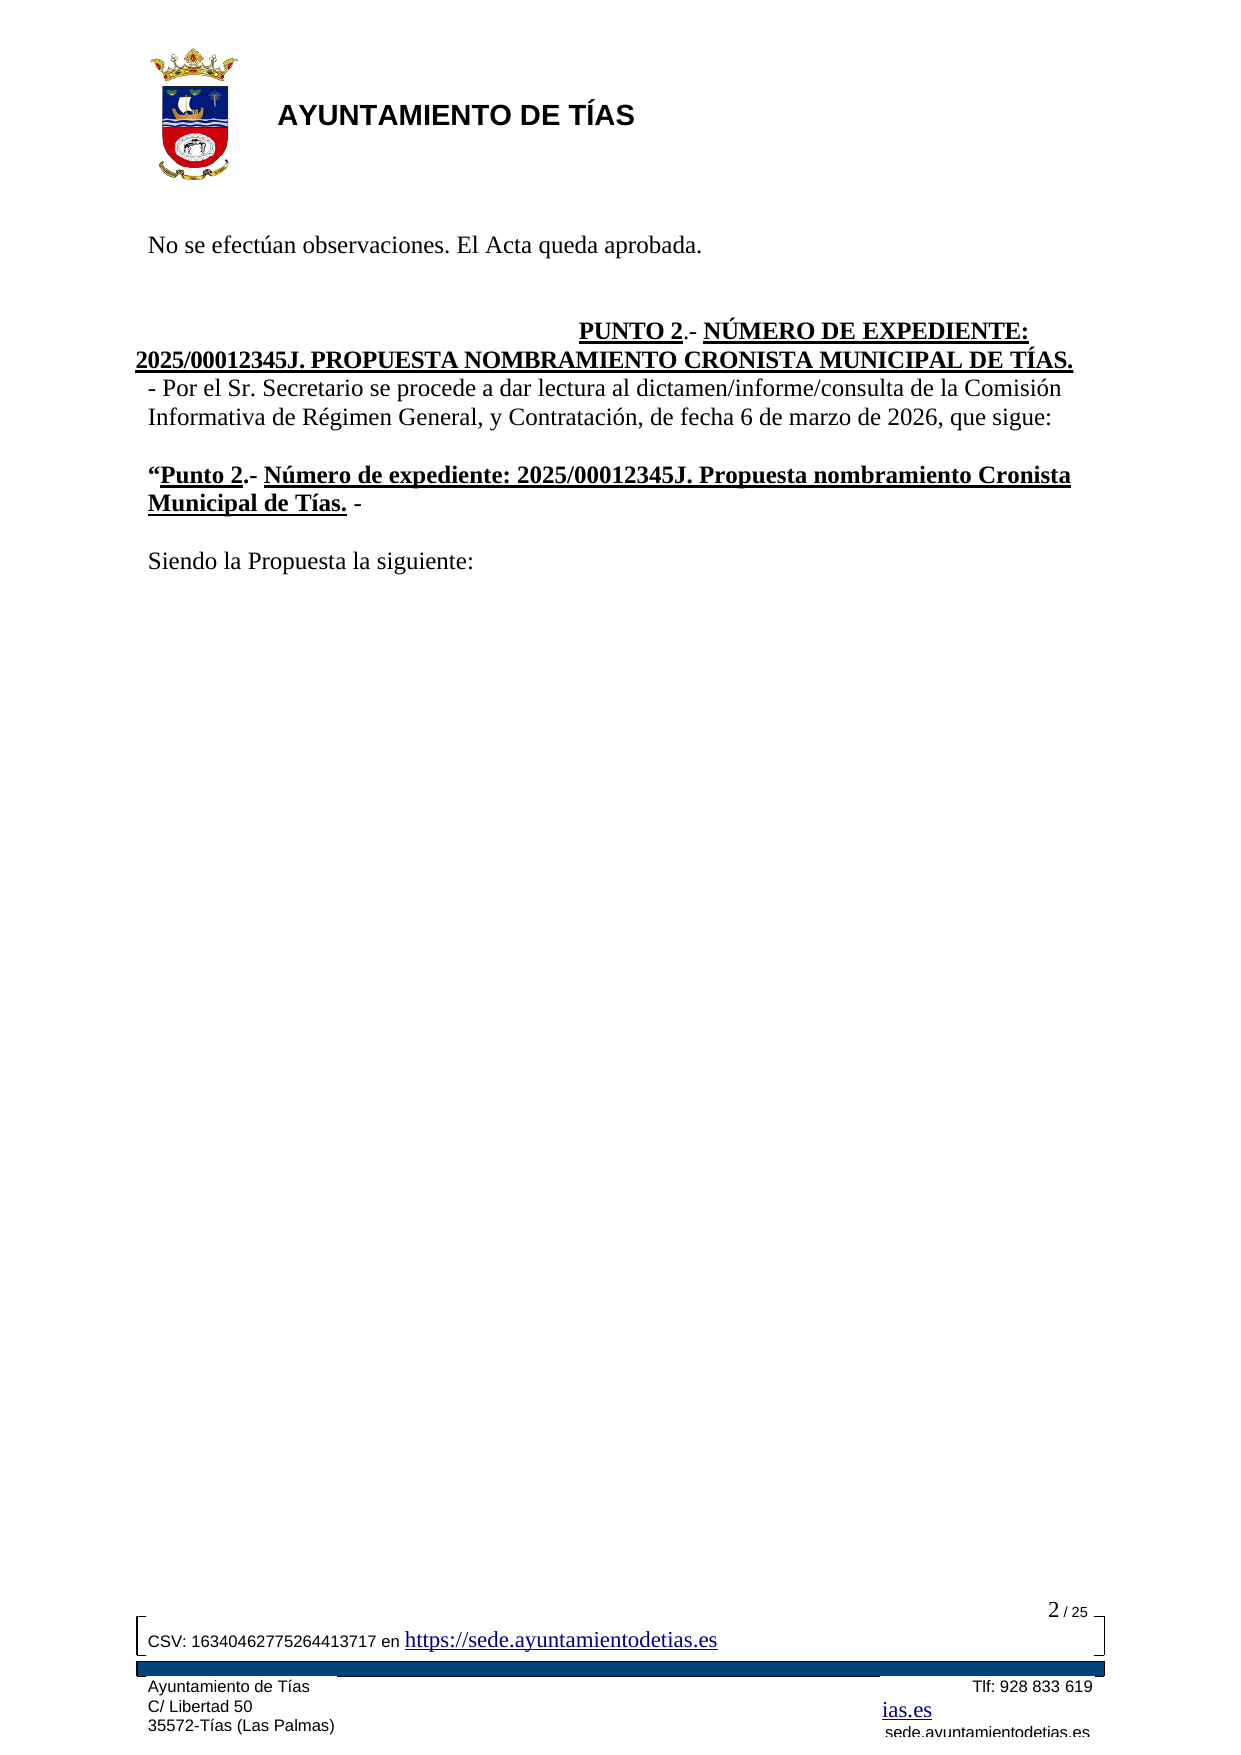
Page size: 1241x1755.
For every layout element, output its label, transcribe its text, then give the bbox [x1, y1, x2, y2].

text Siendo la Propuesta la siguiente: [148, 546, 1128, 575]
subtitle PUNTO 2.- NÚMERO DE EXPEDIENTE: 2025/00012345J. PROPUESTA NOMBRAMIENTO CRONISTA MUNICIPAL DE TÍAS. [135, 316, 1128, 373]
text - Por el Sr. Secretario se procede a dar lectura al dictamen/informe/consulta de la Comisión Informativa de Régimen General, y Contratación, de fecha 6 de marzo de 2026, que sigue: [148, 373, 1128, 431]
subtitle “Punto 2.- Número de expediente: 2025/00012345J. Propuesta nombramiento Cronista Municipal de Tías. - [148, 460, 1128, 517]
text No se efectúan observaciones. El Acta queda aprobada. [148, 230, 1128, 258]
